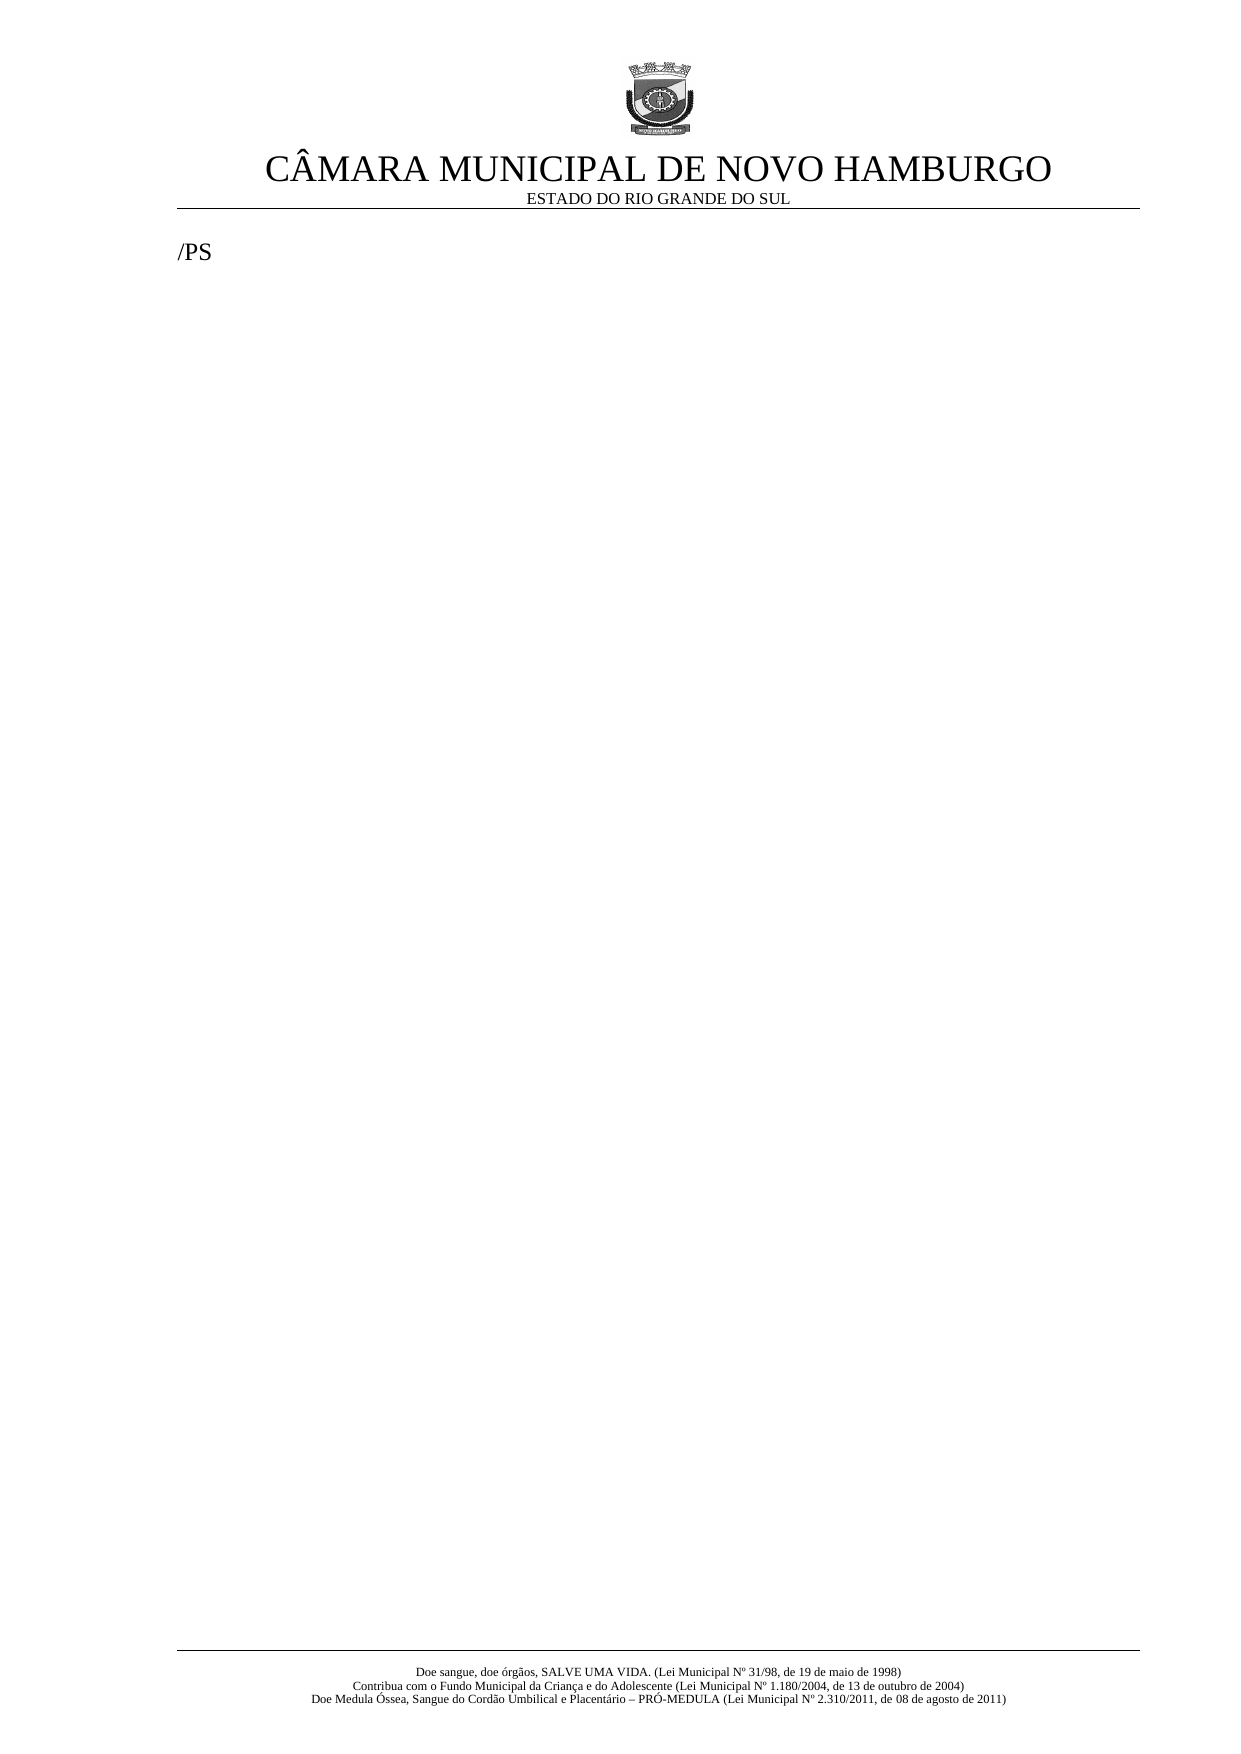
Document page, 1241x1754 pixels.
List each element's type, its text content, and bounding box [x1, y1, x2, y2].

text /PS [177, 238, 1140, 266]
